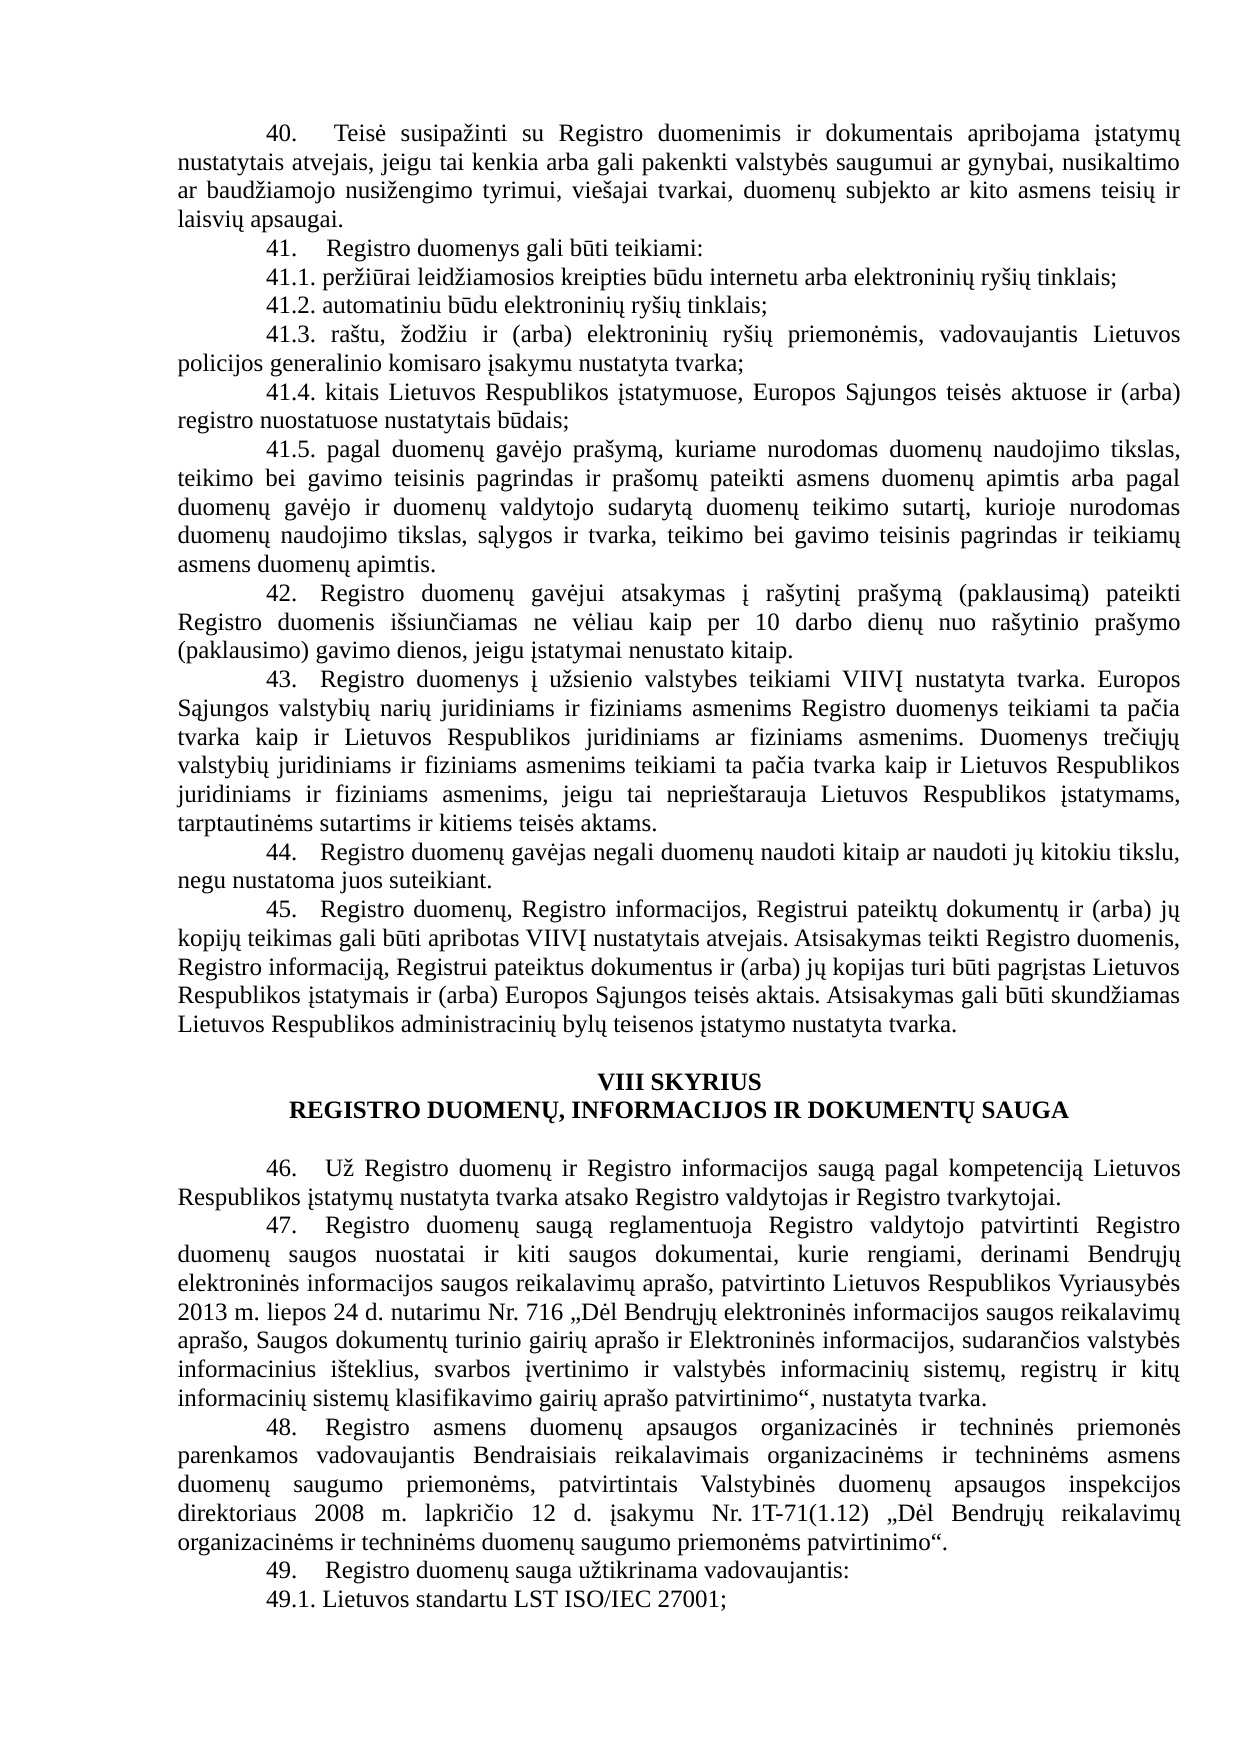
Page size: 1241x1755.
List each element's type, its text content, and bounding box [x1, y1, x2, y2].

text 49. Registro duomenų sauga užtikrinama vadovaujantis: [177, 1556, 1181, 1584]
text VIII SKYRIUS [177, 1067, 1181, 1096]
text 41.5. pagal duomenų gavėjo prašymą, kuriame nurodomas duomenų naudojimo tikslas, teikimo bei gavimo teisinis pagrindas ir prašomų pateikti asmens duomenų apimtis arba pagal duomenų gavėjo ir duomenų valdytojo sudarytą duomenų teikimo sutartį, kurioje nurodomas duomenų naudojimo tikslas, sąlygos ir tvarka, teikimo bei gavimo teisinis pagrindas ir teikiamų asmens duomenų apimtis. [177, 434, 1181, 578]
text 42. Registro duomenų gavėjui atsakymas į rašytinį prašymą (paklausimą) pateikti Registro duomenis išsiunčiamas ne vėliau kaip per 10 darbo dienų nuo rašytinio prašymo (paklausimo) gavimo dienos, jeigu įstatymai nenustato kitaip. [177, 578, 1181, 664]
text REGISTRO DUOMENŲ, INFORMACIJOS IR DOKUMENTŲ SAUGA [177, 1096, 1181, 1124]
text 48. Registro asmens duomenų apsaugos organizacinės ir techninės priemonės parenkamos vadovaujantis Bendraisiais reikalavimais organizacinėms ir techninėms asmens duomenų saugumo priemonėms, patvirtintais Valstybinės duomenų apsaugos inspekcijos direktoriaus 2008 m. lapkričio 12 d. įsakymu Nr. 1T-71(1.12) „Dėl Bendrųjų reikalavimų organizacinėms ir techninėms duomenų saugumo priemonėms patvirtinimo“. [177, 1412, 1181, 1556]
text 41.2. automatiniu būdu elektroninių ryšių tinklais; [177, 291, 1181, 319]
text 44. Registro duomenų gavėjas negali duomenų naudoti kitaip ar naudoti jų kitokiu tikslu, negu nustatoma juos suteikiant. [177, 837, 1181, 894]
text 43. Registro duomenys į užsienio valstybes teikiami VIIVĮ nustatyta tvarka. Europos Sąjungos valstybių narių juridiniams ir fiziniams asmenims Registro duomenys teikiami ta pačia tvarka kaip ir Lietuvos Respublikos juridiniams ar fiziniams asmenims. Duomenys trečiųjų valstybių juridiniams ir fiziniams asmenims teikiami ta pačia tvarka kaip ir Lietuvos Respublikos juridiniams ir fiziniams asmenims, jeigu tai neprieštarauja Lietuvos Respublikos įstatymams, tarptautinėms sutartims ir kitiems teisės aktams. [177, 664, 1181, 837]
text 41.1. peržiūrai leidžiamosios kreipties būdu internetu arba elektroninių ryšių tinklais; [177, 262, 1181, 291]
text 47. Registro duomenų saugą reglamentuoja Registro valdytojo patvirtinti Registro duomenų saugos nuostatai ir kiti saugos dokumentai, kurie rengiami, derinami Bendrųjų elektroninės informacijos saugos reikalavimų aprašo, patvirtinto Lietuvos Respublikos Vyriausybės 2013 m. liepos 24 d. nutarimu Nr. 716 „Dėl Bendrųjų elektroninės informacijos saugos reikalavimų aprašo, Saugos dokumentų turinio gairių aprašo ir Elektroninės informacijos, sudarančios valstybės informacinius išteklius, svarbos įvertinimo ir valstybės informacinių sistemų, registrų ir kitų informacinių sistemų klasifikavimo gairių aprašo patvirtinimo“, nustatyta tvarka. [177, 1211, 1181, 1412]
text 49.1. Lietuvos standartu LST ISO/IEC 27001; [177, 1584, 1181, 1613]
text 41.4. kitais Lietuvos Respublikos įstatymuose, Europos Sąjungos teisės aktuose ir (arba) registro nuostatuose nustatytais būdais; [177, 377, 1181, 434]
text 45. Registro duomenų, Registro informacijos, Registrui pateiktų dokumentų ir (arba) jų kopijų teikimas gali būti apribotas VIIVĮ nustatytais atvejais. Atsisakymas teikti Registro duomenis, Registro informaciją, Registrui pateiktus dokumentus ir (arba) jų kopijas turi būti pagrįstas Lietuvos Respublikos įstatymais ir (arba) Europos Sąjungos teisės aktais. Atsisakymas gali būti skundžiamas Lietuvos Respublikos administracinių bylų teisenos įstatymo nustatyta tvarka. [177, 894, 1181, 1038]
text 46. Už Registro duomenų ir Registro informacijos saugą pagal kompetenciją Lietuvos Respublikos įstatymų nustatyta tvarka atsako Registro valdytojas ir Registro tvarkytojai. [177, 1153, 1181, 1211]
text 40. Teisė susipažinti su Registro duomenimis ir dokumentais apribojama įstatymų nustatytais atvejais, jeigu tai kenkia arba gali pakenkti valstybės saugumui ar gynybai, nusikaltimo ar baudžiamojo nusižengimo tyrimui, viešajai tvarkai, duomenų subjekto ar kito asmens teisių ir laisvių apsaugai. [177, 118, 1181, 233]
text 41. Registro duomenys gali būti teikiami: [177, 233, 1181, 262]
text 41.3. raštu, žodžiu ir (arba) elektroninių ryšių priemonėmis, vadovaujantis Lietuvos policijos generalinio komisaro įsakymu nustatyta tvarka; [177, 319, 1181, 377]
